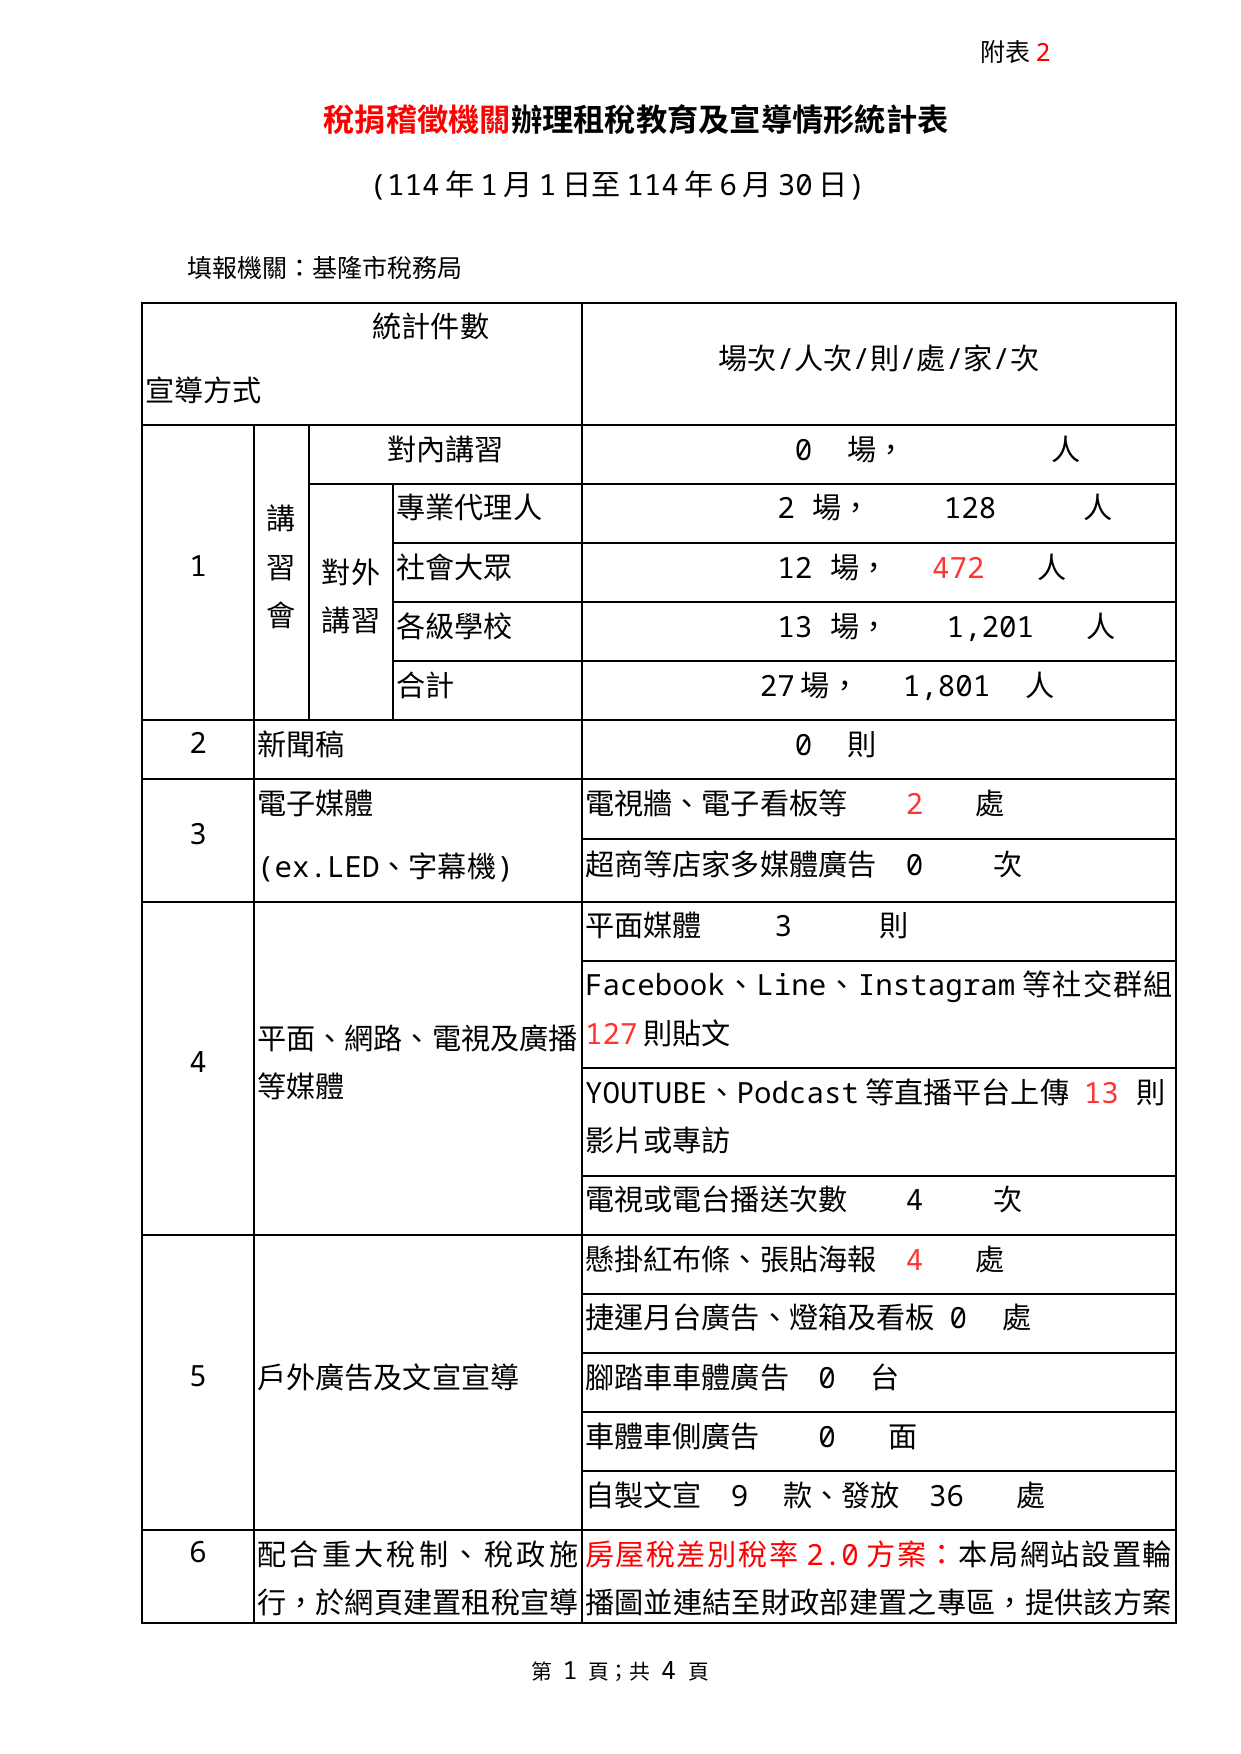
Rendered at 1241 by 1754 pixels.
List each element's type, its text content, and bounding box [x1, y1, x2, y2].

table_cell 配合重大稅制、稅政施行，於網頁建置租稅宣導 [255, 1531, 581, 1622]
table_cell 新聞稿 [255, 721, 581, 778]
table_cell 5 [143, 1236, 253, 1529]
table_cell YOUTUBE、Podcast等直播平台上傳 13 則影片或專訪 [583, 1069, 1175, 1175]
table_cell 專業代理人 [394, 485, 581, 542]
table_cell 懸掛紅布條、張貼海報 4 處 [583, 1236, 1175, 1293]
table_cell 超商等店家多媒體廣告 0 次 [583, 840, 1175, 901]
table_cell 1 [143, 426, 253, 719]
table_cell 電視或電台播送次數 4 次 [583, 1177, 1175, 1234]
table_cell 0 場， 人 [583, 426, 1175, 483]
table_cell 車體車側廣告 0 面 [583, 1413, 1175, 1470]
table_cell 13 場， 1,201 人 [583, 603, 1175, 660]
table_cell 平面、網路、電視及廣播等媒體 [255, 903, 581, 1234]
table_cell 房屋稅差別稅率2.0方案：本局網站設置輪播圖並連結至財政部建置之專區，提供該方案 [583, 1531, 1175, 1622]
table_cell 對外講習 [310, 485, 392, 719]
table_cell 講習會 [255, 426, 308, 719]
text 稅捐稽徵機關辦理租稅教育及宣導情形統計表 [168, 25, 1107, 140]
table_cell 戶外廣告及文宣宣導 [255, 1236, 581, 1529]
table_header 場次/人次/則/處/家/次 [583, 304, 1175, 424]
table_cell 各級學校 [394, 603, 581, 660]
table_cell Facebook、Line、Instagram等社交群組127則貼文 [583, 962, 1175, 1067]
text 填報機關：基隆市稅務局 [187, 224, 1053, 287]
table_cell 12 場， 472 人 [583, 544, 1175, 601]
table_header 統計件數 宣導方式 [143, 304, 581, 424]
table_cell 腳踏車車體廣告 0 台 [583, 1354, 1175, 1411]
table_cell 對內講習 [310, 426, 581, 483]
table_cell 2 場， 128 人 [583, 485, 1175, 542]
table_cell 27場， 1,801 人 [583, 662, 1175, 719]
table_cell 合計 [394, 662, 581, 719]
table_cell 0 則 [583, 721, 1175, 778]
table_cell 社會大眾 [394, 544, 581, 601]
table_cell 捷運月台廣告、燈箱及看板 0 處 [583, 1295, 1175, 1352]
text 附表2 [980, 33, 1092, 69]
table_cell 自製文宣 9 款、發放 36 處 [583, 1472, 1175, 1529]
table_cell 電子媒體 (ex.LED、字幕機) [255, 780, 581, 901]
table_cell 4 [143, 903, 253, 1234]
table_cell 電視牆、電子看板等 2 處 [583, 780, 1175, 837]
table_cell 平面媒體 3 則 [583, 903, 1175, 959]
table_cell 2 [143, 721, 253, 778]
text (114年1月1日至114年6月30日) [187, 161, 1053, 204]
table_cell 6 [143, 1531, 253, 1622]
table_cell 3 [143, 780, 253, 901]
